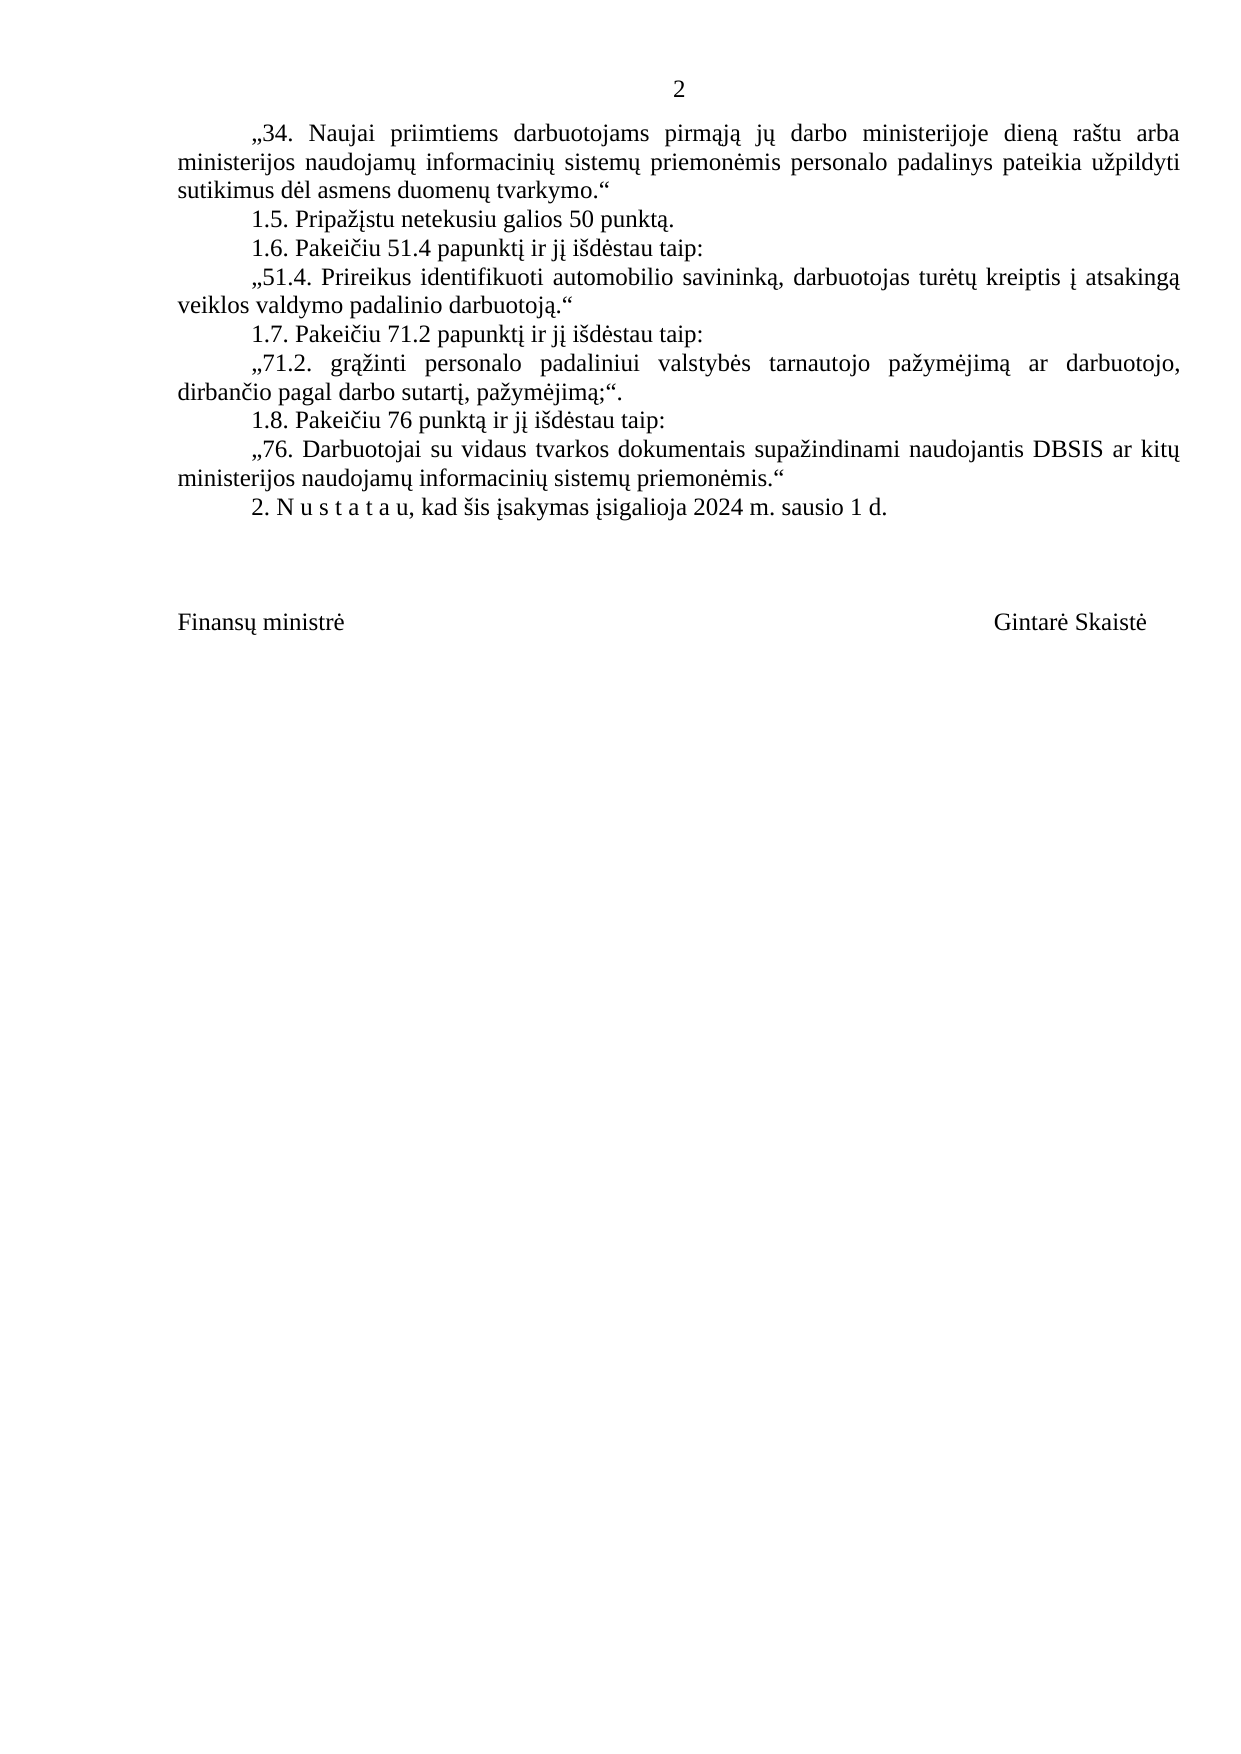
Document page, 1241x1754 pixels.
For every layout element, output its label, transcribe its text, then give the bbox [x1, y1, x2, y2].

text 1.7. Pakeičiu 71.2 papunktį ir jį išdėstau taip: [177, 319, 1181, 348]
text 1.5. Pripažįstu netekusiu galios 50 punktą. [177, 204, 1181, 233]
text Finansų ministrė Gintarė Skaistė [177, 607, 1181, 636]
text 2. N u s t a t a u, kad šis įsakymas įsigalioja 2024 m. sausio 1 d. [177, 492, 1181, 521]
text „51.4. Prireikus identifikuoti automobilio savininką, darbuotojas turėtų kreiptis į atsakingą veiklos valdymo padalinio darbuotoją.“ [177, 262, 1181, 319]
text 1.6. Pakeičiu 51.4 papunktį ir jį išdėstau taip: [177, 233, 1181, 262]
text „76. Darbuotojai su vidaus tvarkos dokumentais supažindinami naudojantis DBSIS ar kitų ministerijos naudojamų informacinių sistemų priemonėmis.“ [177, 434, 1181, 492]
text „71.2. grąžinti personalo padaliniui valstybės tarnautojo pažymėjimą ar darbuotojo, dirbančio pagal darbo sutartį, pažymėjimą;“. [177, 348, 1181, 406]
text „34. Naujai priimtiems darbuotojams pirmąją jų darbo ministerijoje dieną raštu arba ministerijos naudojamų informacinių sistemų priemonėmis personalo padalinys pateikia užpildyti sutikimus dėl asmens duomenų tvarkymo.“ [177, 118, 1181, 204]
text 1.8. Pakeičiu 76 punktą ir jį išdėstau taip: [177, 406, 1181, 434]
